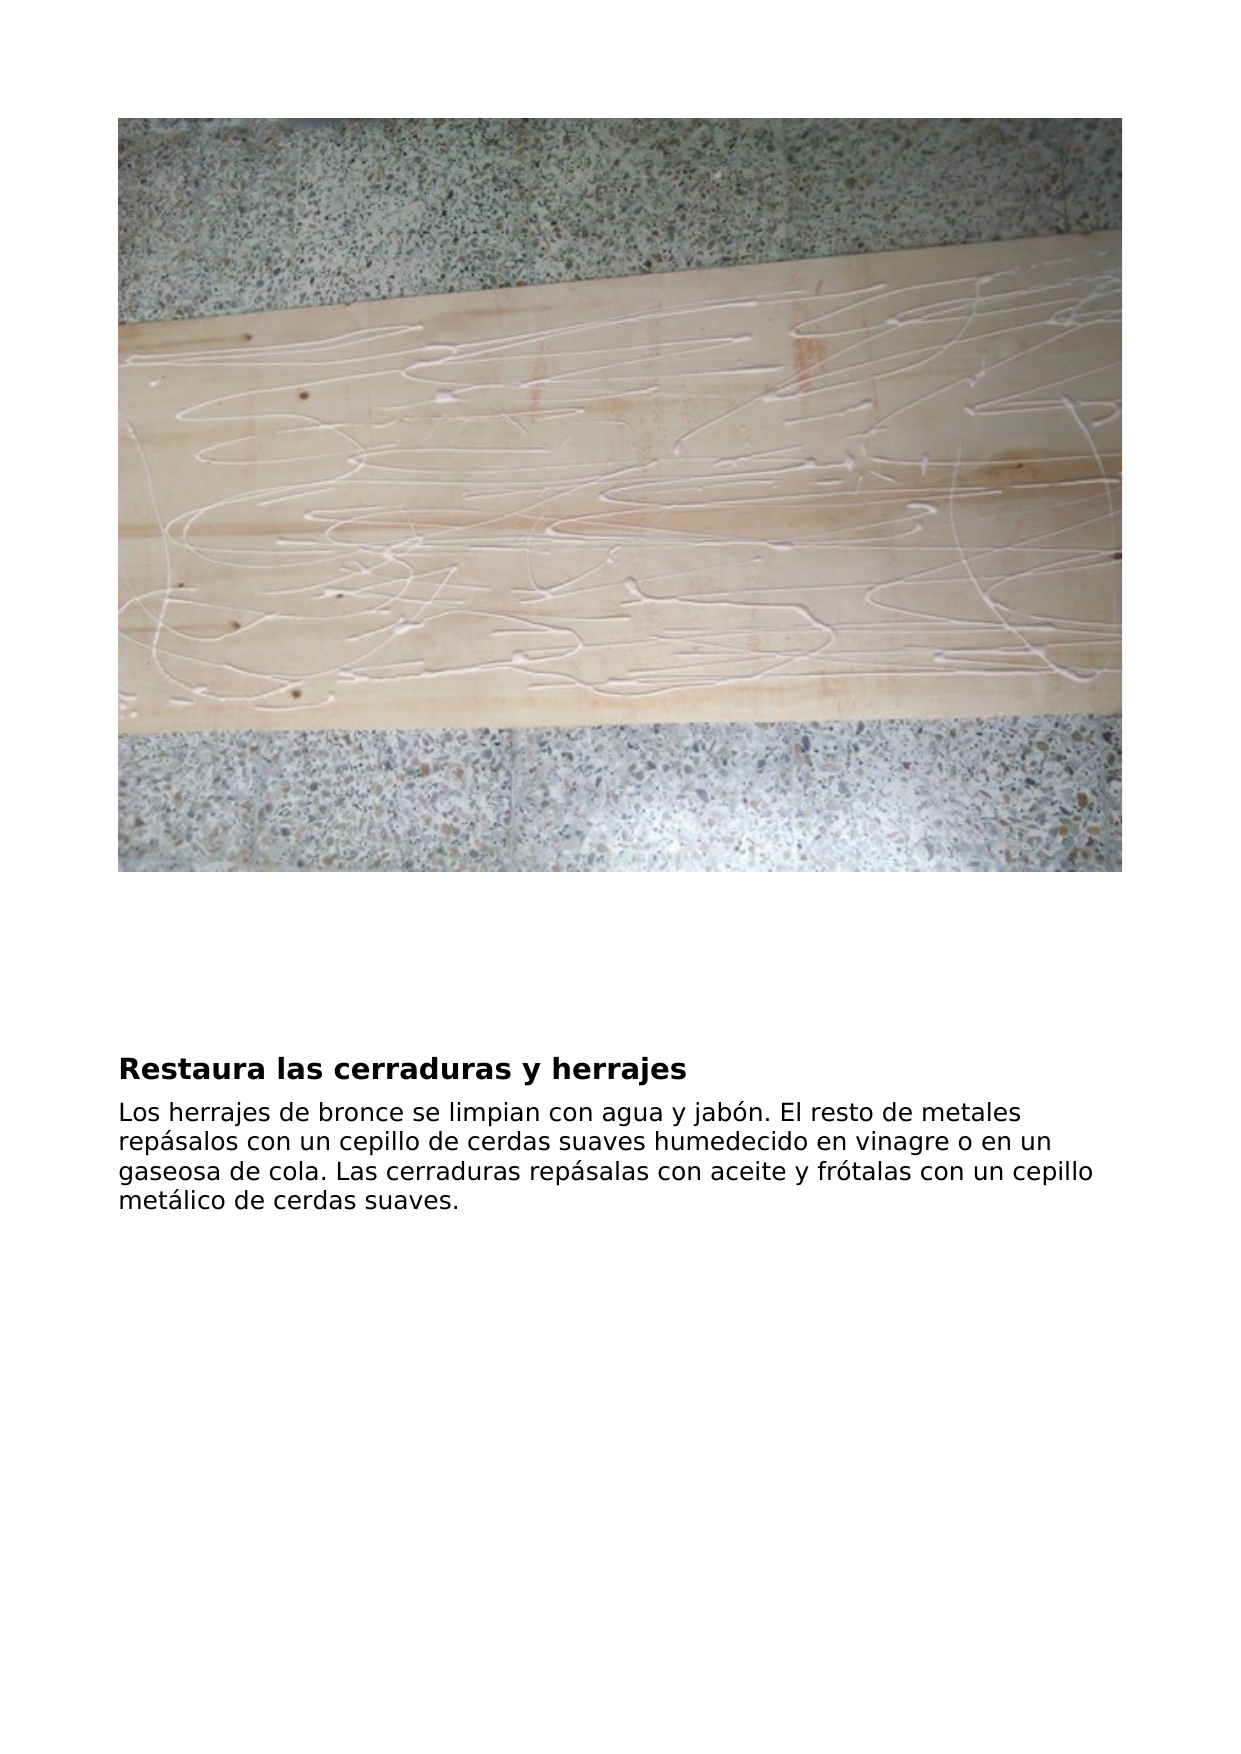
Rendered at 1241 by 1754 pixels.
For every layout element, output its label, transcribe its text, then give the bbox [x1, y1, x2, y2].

subtitle Restaura las cerraduras y herrajes [118, 1052, 1122, 1086]
text Los herrajes de bronce se limpian con agua y jabón. El resto de metales repásalos con un cepillo de cerdas suaves humedecido en vinagre o en un gaseosa de cola. Las cerraduras repásalas con aceite y frótalas con un cepillo metálico de cerdas suaves. [118, 1098, 1122, 1215]
picture [118, 118, 1123, 872]
